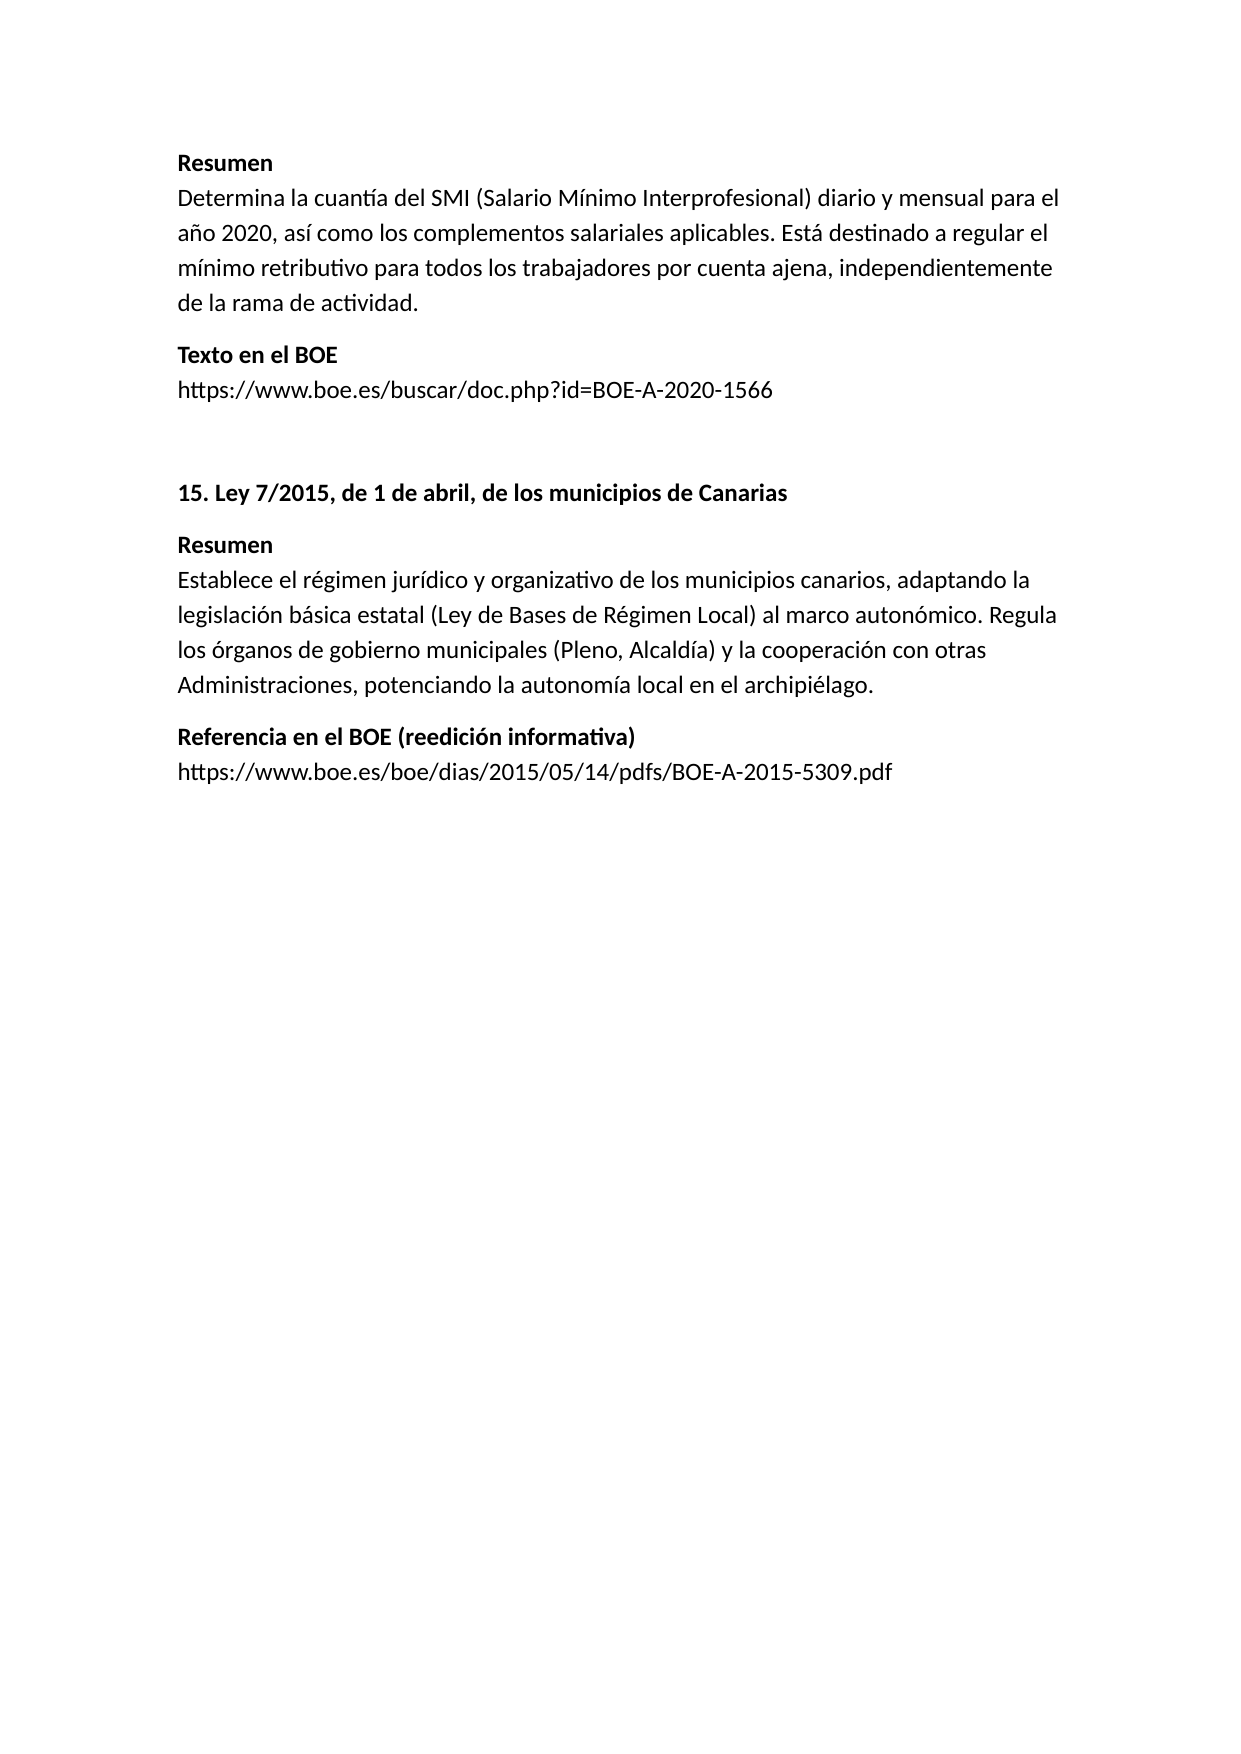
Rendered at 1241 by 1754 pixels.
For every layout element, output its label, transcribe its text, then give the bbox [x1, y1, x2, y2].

text Texto en el BOE https://www.boe.es/buscar/doc.php?id=BOE-A-2020-1566 [177, 339, 1063, 405]
text Resumen Establece el régimen jurídico y organizativo de los municipios canarios, adaptando la legislación básica estatal (Ley de Bases de Régimen Local) al marco autonómico. Regula los órganos de gobierno municipales (Pleno, Alcaldía) y la cooperación con otras Administraciones, potenciando la autonomía local en el archipiélago. [177, 529, 1063, 700]
text Referencia en el BOE (reedición informativa) https://www.boe.es/boe/dias/2015/05/14/pdfs/BOE-A-2015-5309.pdf [177, 721, 1063, 786]
text 15. Ley 7/2015, de 1 de abril, de los municipios de Canarias [177, 478, 1063, 508]
text Resumen Determina la cuantía del SMI (Salario Mínimo Interprofesional) diario y mensual para el año 2020, así como los complementos salariales aplicables. Está destinado a regular el mínimo retributivo para todos los trabajadores por cuenta ajena, independientemente de la rama de actividad. [177, 148, 1063, 318]
